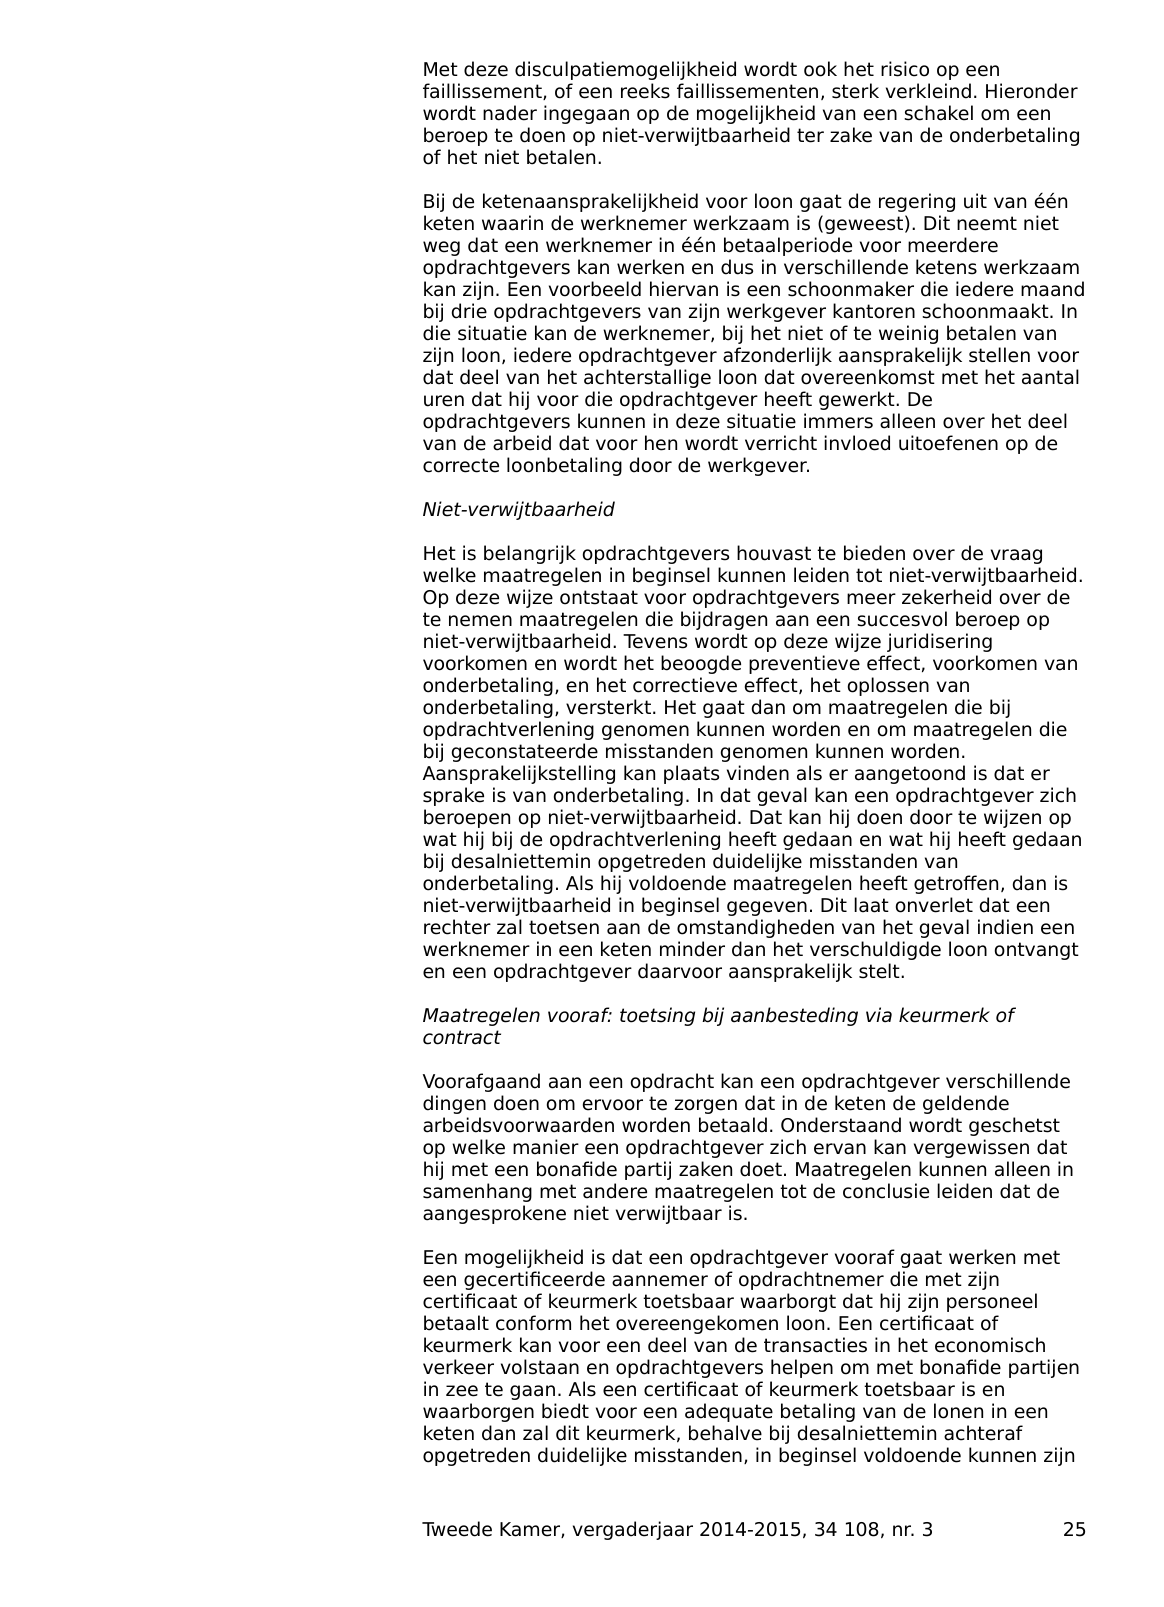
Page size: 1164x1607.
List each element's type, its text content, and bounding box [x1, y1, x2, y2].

text Het is belangrijk opdrachtgevers houvast te bieden over de vraag welke maatregelen in beginsel kunnen leiden tot niet-verwijtbaarheid. Op deze wijze ontstaat voor opdrachtgevers meer zekerheid over de te nemen maatregelen die bijdragen aan een succesvol beroep op niet-verwijtbaarheid. Tevens wordt op deze wijze juridisering voorkomen en wordt het beoogde preventieve effect, voorkomen van onderbetaling, en het correctieve effect, het oplossen van onderbetaling, versterkt. Het gaat dan om maatregelen die bij opdrachtverlening genomen kunnen worden en om maatregelen die bij geconstateerde misstanden genomen kunnen worden. Aansprakelijkstelling kan plaats vinden als er aangetoond is dat er sprake is van onderbetaling. In dat geval kan een opdrachtgever zich beroepen op niet-verwijtbaarheid. Dat kan hij doen door te wijzen op wat hij bij de opdrachtverlening heeft gedaan en wat hij heeft gedaan bij desalniettemin opgetreden duidelijke misstanden van onderbetaling. Als hij voldoende maatregelen heeft getroffen, dan is niet-verwijtbaarheid in beginsel gegeven. Dit laat onverlet dat een rechter zal toetsen aan de omstandigheden van het geval indien een werknemer in een keten minder dan het verschuldigde loon ontvangt en een opdrachtgever daarvoor aansprakelijk stelt. [422, 543, 1087, 983]
text Bij de ketenaansprakelijkheid voor loon gaat de regering uit van één keten waarin de werknemer werkzaam is (geweest). Dit neemt niet weg dat een werknemer in één betaalperiode voor meerdere opdrachtgevers kan werken en dus in verschillende ketens werkzaam kan zijn. Een voorbeeld hiervan is een schoonmaker die iedere maand bij drie opdrachtgevers van zijn werkgever kantoren schoonmaakt. In die situatie kan de werknemer, bij het niet of te weinig betalen van zijn loon, iedere opdrachtgever afzonderlijk aansprakelijk stellen voor dat deel van het achterstallige loon dat overeenkomst met het aantal uren dat hij voor die opdrachtgever heeft gewerkt. De opdrachtgevers kunnen in deze situatie immers alleen over het deel van de arbeid dat voor hen wordt verricht invloed uitoefenen op de correcte loonbetaling door de werkgever. [422, 191, 1087, 477]
subtitle Maatregelen vooraf: toetsing bij aanbesteding via keurmerk of contract [422, 1005, 1087, 1049]
subtitle Niet-verwijtbaarheid [422, 499, 1087, 521]
text Een mogelijkheid is dat een opdrachtgever vooraf gaat werken met een gecertificeerde aannemer of opdrachtnemer die met zijn certificaat of keurmerk toetsbaar waarborgt dat hij zijn personeel betaalt conform het overeengekomen loon. Een certificaat of keurmerk kan voor een deel van de transacties in het economisch verkeer volstaan en opdrachtgevers helpen om met bonafide partijen in zee te gaan. Als een certificaat of keurmerk toetsbaar is en waarborgen biedt voor een adequate betaling van de lonen in een keten dan zal dit keurmerk, behalve bij desalniettemin achteraf opgetreden duidelijke misstanden, in beginsel voldoende kunnen zijn [422, 1247, 1087, 1467]
text Met deze disculpatiemogelijkheid wordt ook het risico op een faillissement, of een reeks faillissementen, sterk verkleind. Hieronder wordt nader ingegaan op de mogelijkheid van een schakel om een beroep te doen op niet-verwijtbaarheid ter zake van de onderbetaling of het niet betalen. [422, 59, 1087, 169]
text Voorafgaand aan een opdracht kan een opdrachtgever verschillende dingen doen om ervoor te zorgen dat in de keten de geldende arbeidsvoorwaarden worden betaald. Onderstaand wordt geschetst op welke manier een opdrachtgever zich ervan kan vergewissen dat hij met een bonafide partij zaken doet. Maatregelen kunnen alleen in samenhang met andere maatregelen tot de conclusie leiden dat de aangesprokene niet verwijtbaar is. [422, 1071, 1087, 1225]
